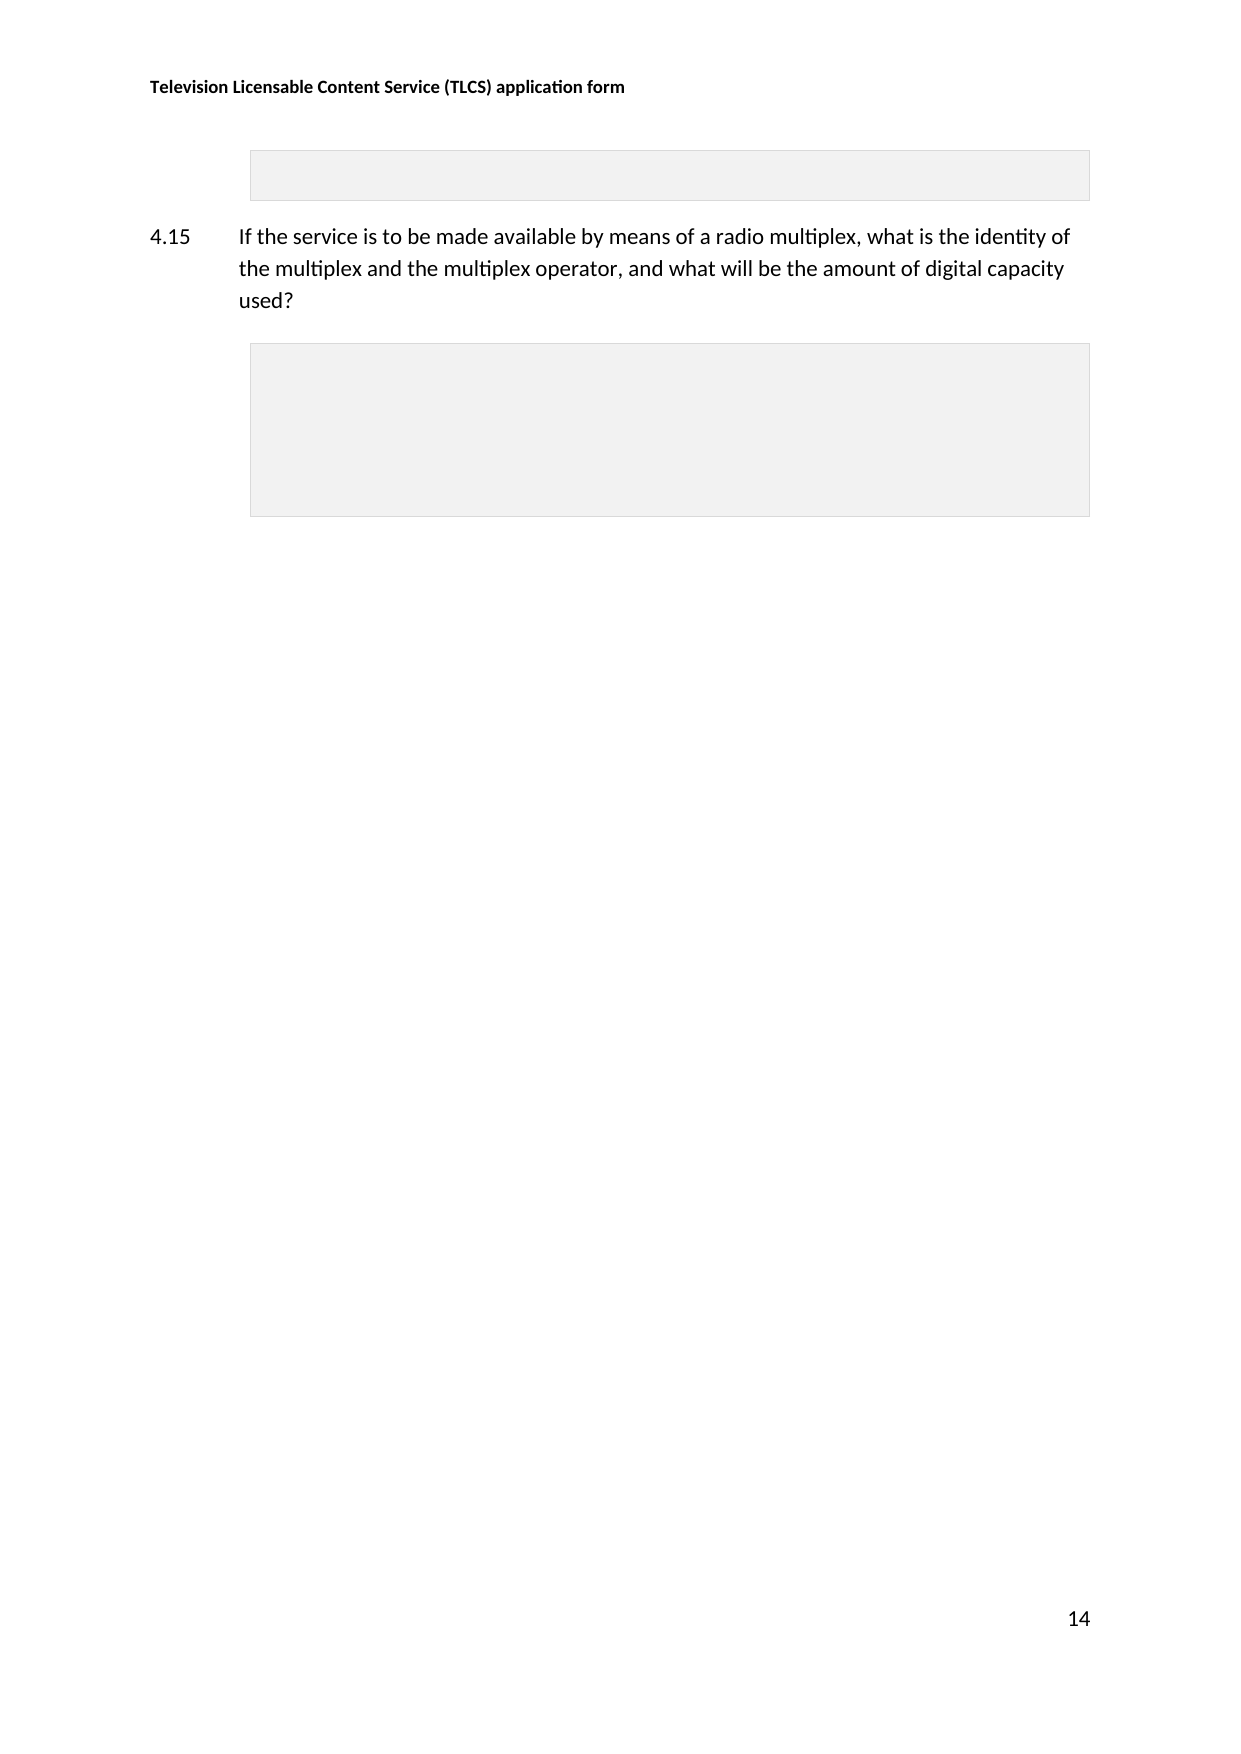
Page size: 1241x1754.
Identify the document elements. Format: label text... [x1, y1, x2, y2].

list If the service is to be made available by means of a radio multiplex, what is the identity of the multiplex and the multiplex operator, and what will be the amount of digital capacity used? [150, 222, 1090, 314]
